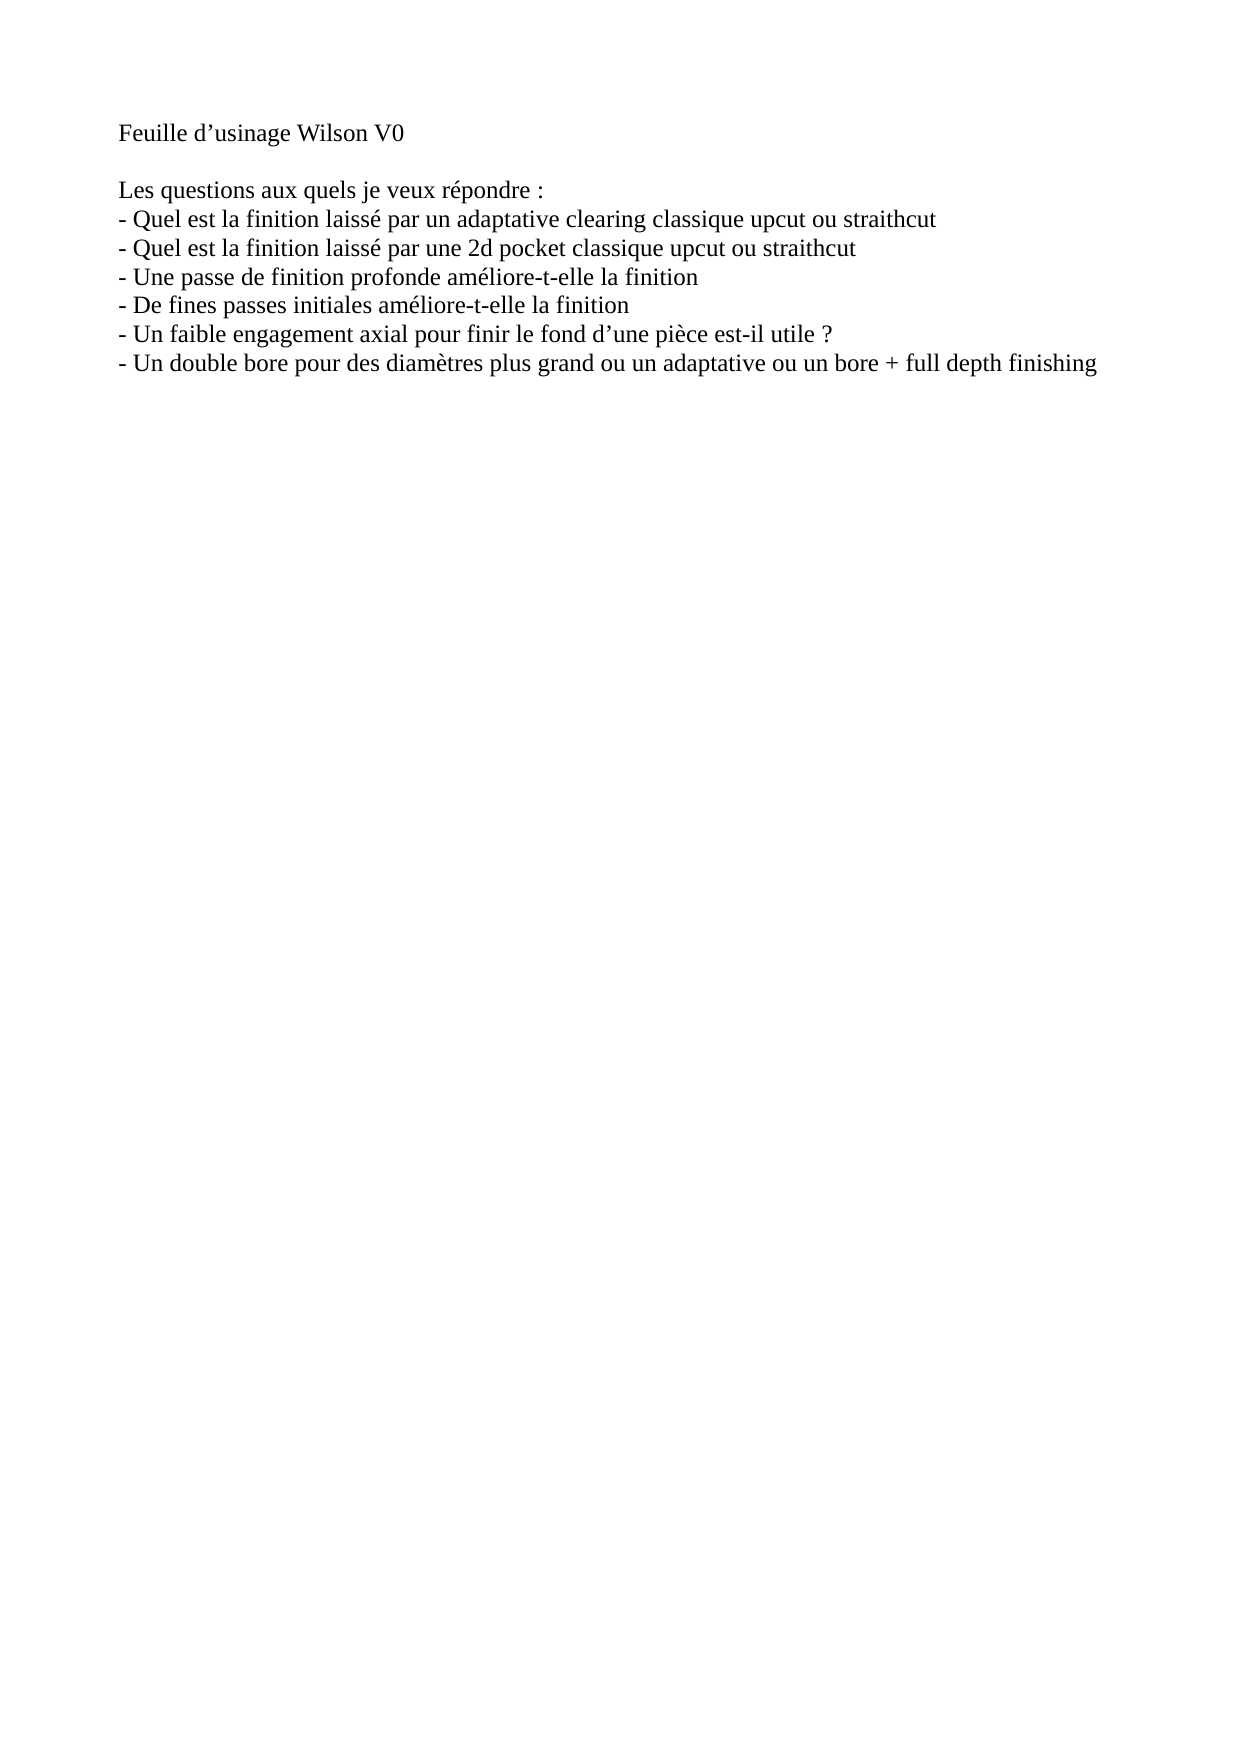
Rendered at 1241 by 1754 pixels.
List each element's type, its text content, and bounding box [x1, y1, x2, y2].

text - Un faible engagement axial pour finir le fond d’une pièce est-il utile ? [118, 319, 1122, 348]
text - Quel est la finition laissé par une 2d pocket classique upcut ou straithcut [118, 233, 1122, 262]
text - Quel est la finition laissé par un adaptative clearing classique upcut ou straithcut [118, 204, 1122, 233]
text - Un double bore pour des diamètres plus grand ou un adaptative ou un bore + full depth finishing [118, 348, 1122, 377]
text - Une passe de finition profonde améliore-t-elle la finition [118, 262, 1122, 291]
text Feuille d’usinage Wilson V0 Les questions aux quels je veux répondre : [118, 118, 1122, 204]
text - De fines passes initiales améliore-t-elle la finition [118, 291, 1122, 319]
